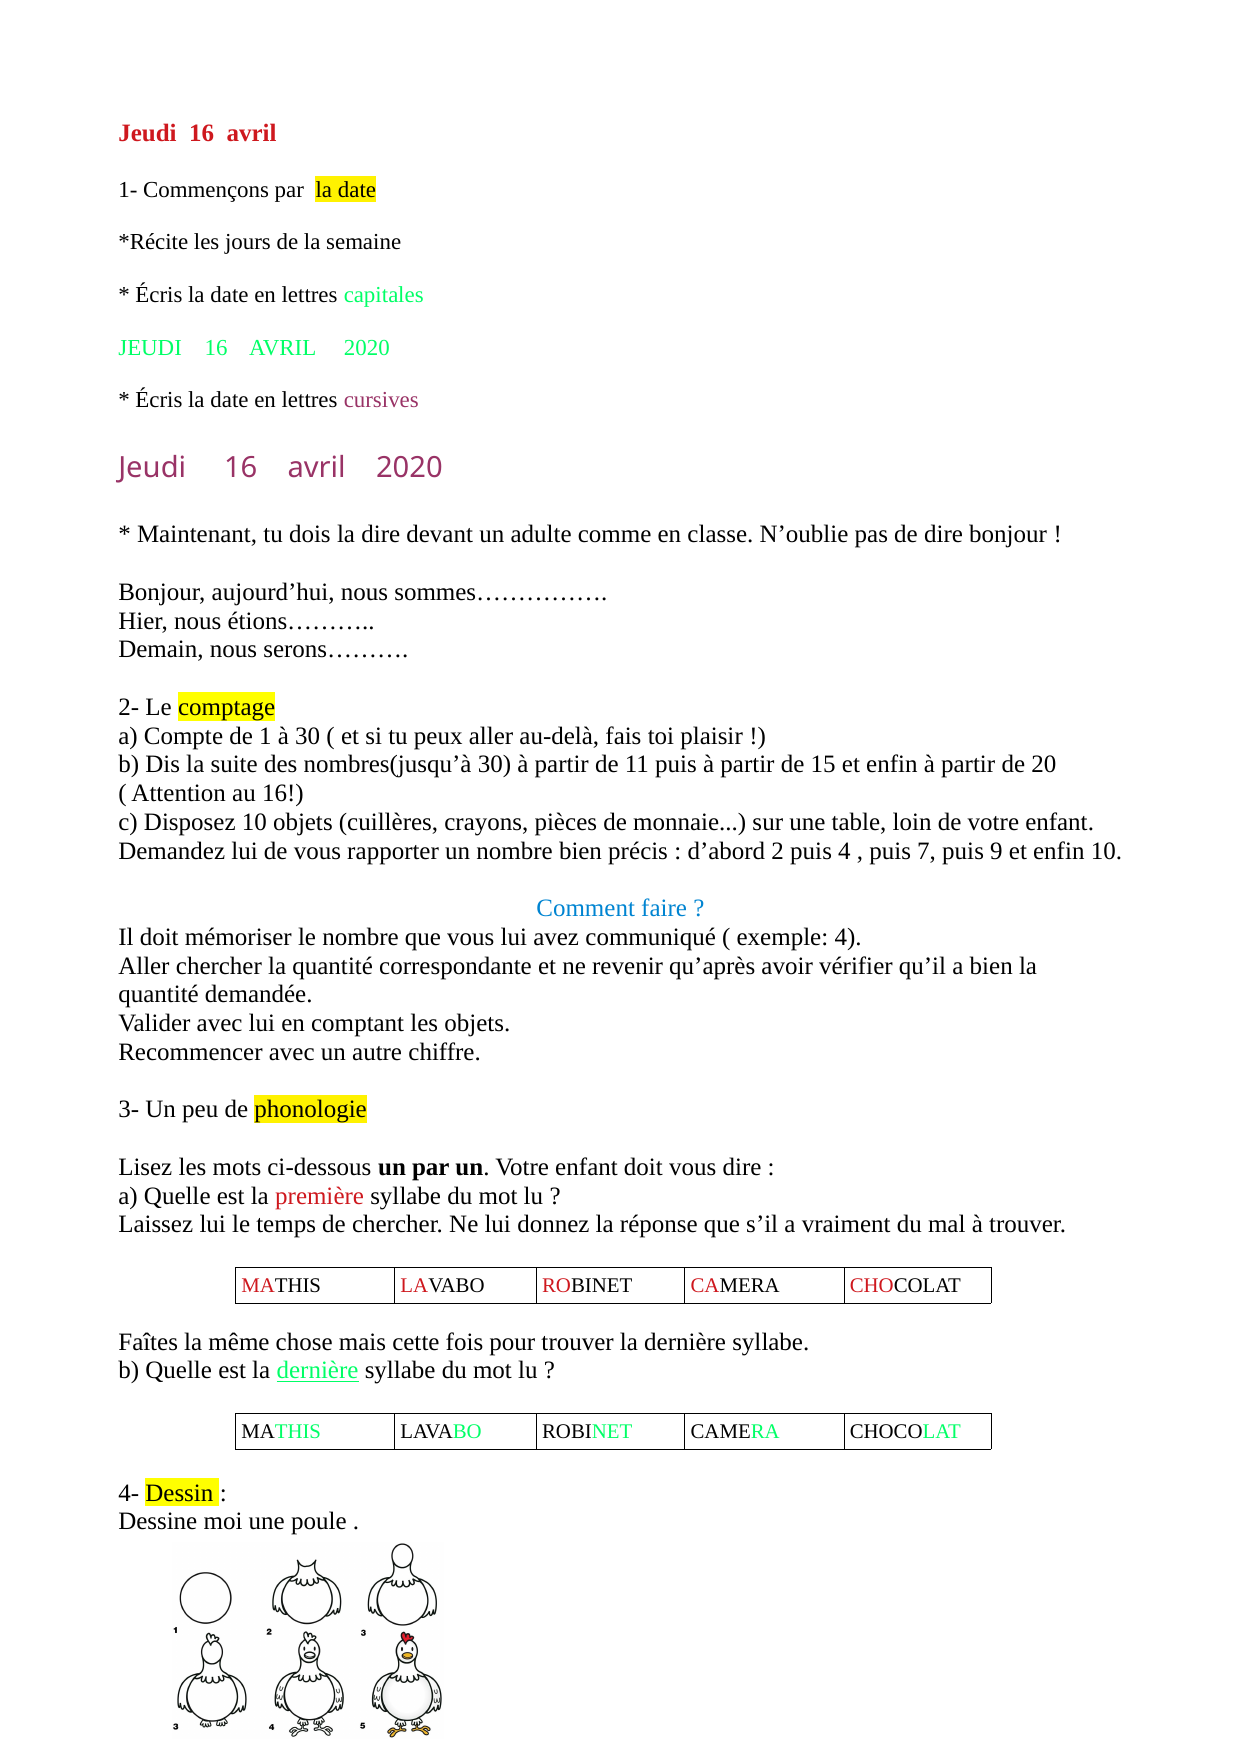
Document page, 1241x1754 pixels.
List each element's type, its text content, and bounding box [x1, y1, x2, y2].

picture [171, 1542, 444, 1739]
text JEUDI 16 AVRIL 2020 [118, 334, 1122, 360]
text Bonjour, aujourd’hui, nous sommes……………. [118, 577, 1122, 606]
table_header LAVABO [395, 1414, 536, 1449]
text Aller chercher la quantité correspondante et ne revenir qu’après avoir vérifier qu’il a bien la quantité demandée. [118, 951, 1122, 1008]
table_header MATHIS [236, 1268, 394, 1303]
table_header LAVABO [395, 1268, 536, 1303]
table_header CHOCOLAT [845, 1268, 991, 1303]
text Valider avec lui en comptant les objets. [118, 1008, 1122, 1037]
text Il doit mémoriser le nombre que vous lui avez communiqué ( exemple: 4). [118, 922, 1122, 951]
text b) Dis la suite des nombres(jusqu’à 30) à partir de 11 puis à partir de 15 et enfin à partir de 20 ( Attention au 16!) [118, 749, 1122, 807]
text 1- Commençons par la date [118, 176, 1122, 202]
table_header ROBINET [537, 1268, 684, 1303]
text Dessine moi une poule . [118, 1506, 1122, 1535]
text a) Quelle est la première syllabe du mot lu ? [118, 1181, 1122, 1209]
text b) Quelle est la dernière syllabe du mot lu ? [118, 1356, 1122, 1384]
text Laissez lui le temps de chercher. Ne lui donnez la réponse que s’il a vraiment du mal à trouver. [118, 1209, 1122, 1238]
text Comment faire ? [118, 893, 1122, 922]
text * Écris la date en lettres cursives [118, 386, 1122, 413]
text Faîtes la même chose mais cette fois pour trouver la dernière syllabe. [118, 1327, 1122, 1356]
table_header CHOCOLAT [845, 1414, 991, 1449]
text Jeudi 16 avril 2020 [118, 446, 1122, 486]
text * Écris la date en lettres capitales [118, 281, 1122, 307]
text a) Compte de 1 à 30 ( et si tu peux aller au-delà, fais toi plaisir !) [118, 721, 1122, 749]
text c) Disposez 10 objets (cuillères, crayons, pièces de monnaie...) sur une table, loin de votre enfant. Demandez lui de vous rapporter un nombre bien précis : d’abord 2 puis 4 , puis 7, puis 9 et enfin 10. [118, 807, 1122, 864]
table_header CAMERA [685, 1268, 844, 1303]
text *Récite les jours de la semaine [118, 228, 1122, 255]
text Jeudi 16 avril [118, 118, 1122, 147]
text 4- Dessin : [118, 1478, 1122, 1506]
table_header ROBINET [537, 1414, 684, 1449]
text Demain, nous serons………. [118, 634, 1122, 663]
text * Maintenant, tu dois la dire devant un adulte comme en classe. N’oublie pas de dire bonjour ! [118, 519, 1122, 548]
table_header MATHIS [236, 1414, 394, 1449]
text Lisez les mots ci-dessous un par un. Votre enfant doit vous dire : [118, 1152, 1122, 1181]
table_header CAMERA [685, 1414, 844, 1449]
text Hier, nous étions……….. [118, 606, 1122, 634]
text 2- Le comptage [118, 692, 1122, 721]
text 3- Un peu de phonologie [118, 1094, 1122, 1123]
text Recommencer avec un autre chiffre. [118, 1037, 1122, 1066]
